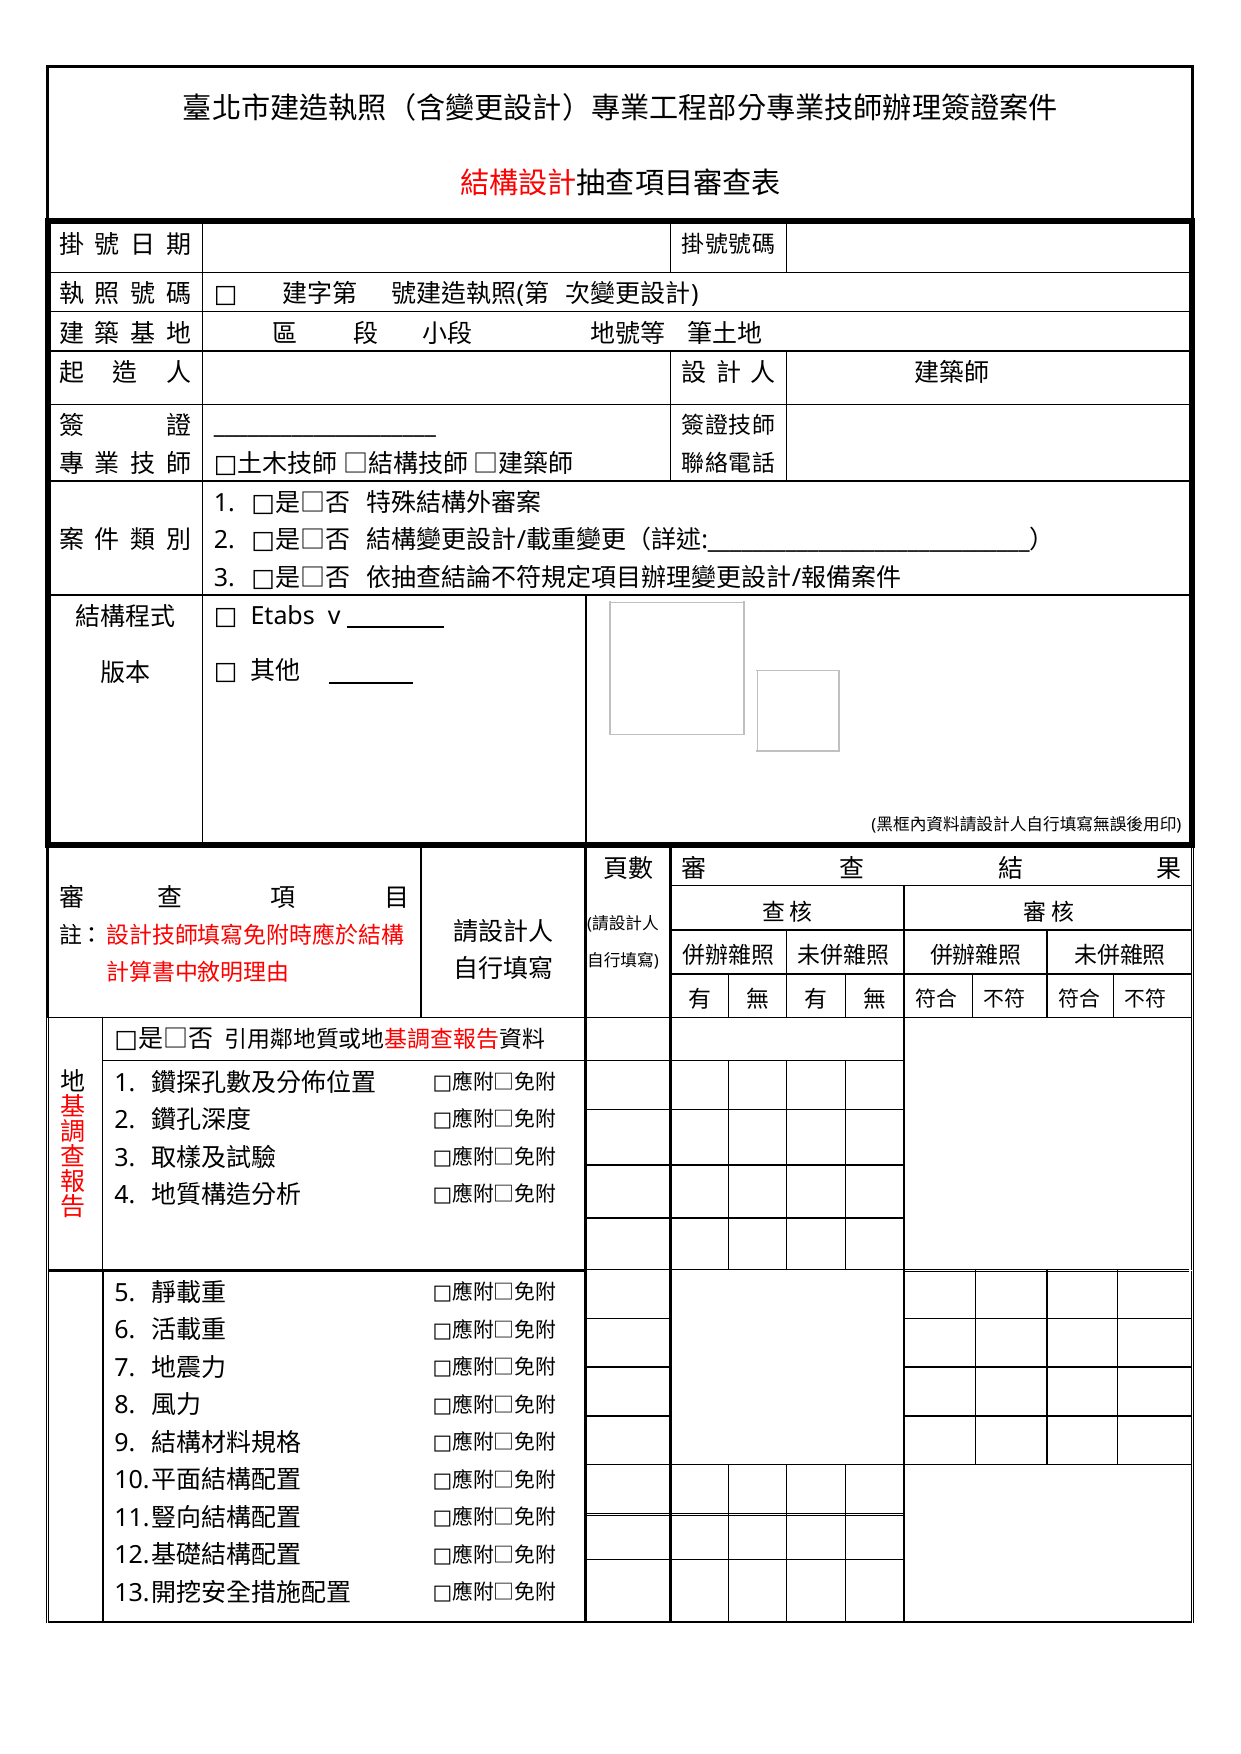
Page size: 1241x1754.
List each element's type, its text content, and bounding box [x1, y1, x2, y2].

table_cell [905, 1018, 1191, 1269]
table_cell [846, 1560, 903, 1621]
table_cell 不符 [973, 975, 1046, 1017]
table_cell [587, 1219, 669, 1269]
table_cell 區 段 小段 地號等 筆土地 [203, 312, 1189, 350]
table_cell 簽證 專業技師 [51, 405, 202, 480]
table_cell [787, 1560, 845, 1621]
table_cell [846, 1166, 903, 1217]
table_cell [846, 1110, 903, 1164]
table_cell [846, 1516, 903, 1559]
table_cell 起造人 [51, 352, 202, 403]
table_cell [587, 1560, 669, 1621]
table_cell [729, 1061, 786, 1108]
table_cell [672, 1219, 728, 1269]
table_cell [672, 1516, 728, 1559]
table_cell [1048, 1368, 1117, 1415]
table_cell [587, 1368, 669, 1415]
table_cell 未併雜照 [787, 931, 903, 973]
table_cell [587, 1516, 669, 1559]
table_cell [1048, 1272, 1117, 1317]
table_cell 結構程式 版本 [51, 596, 202, 842]
table_cell 掛號號碼 [671, 224, 786, 272]
table_cell [672, 1018, 903, 1060]
table_cell [672, 1560, 728, 1621]
table_cell 執照號碼 [51, 273, 202, 311]
table_cell 頁數 (請設計人自行填寫) [587, 848, 669, 1017]
table_cell [787, 1516, 845, 1559]
table_cell [787, 405, 1189, 480]
table_cell 併辦雜照 [905, 931, 1046, 973]
table_cell [672, 1061, 728, 1108]
table_cell [905, 1272, 975, 1317]
table_cell 不符 [1114, 975, 1191, 1017]
table_cell [729, 1166, 786, 1217]
table_cell □是□否 特殊結構外審案 □是□否 結構變更設計/載重變更（詳述:_____________________________） □是□否 依抽查結論不符規定項目辦理變更設計/報備案件 [203, 482, 1189, 594]
table_cell [905, 1319, 975, 1366]
table_cell 有 [787, 975, 845, 1017]
table_cell [976, 1368, 1046, 1415]
table_cell 請設計人 自行填寫 [422, 848, 584, 1017]
table_cell □ 建字第 號建造執照(第 次變更設計) [203, 273, 1189, 311]
table_cell [846, 1219, 903, 1269]
table_cell [976, 1417, 1046, 1464]
table_cell [672, 1465, 728, 1512]
table_cell [729, 1560, 786, 1621]
table_cell 未併雜照 [1048, 931, 1191, 973]
table_cell 掛號日期 [51, 224, 202, 272]
table_cell [905, 1465, 1191, 1621]
table_cell [846, 1465, 903, 1512]
table_cell 結構計算書 [49, 1272, 102, 1621]
table_cell 地基調查報告 [49, 1018, 102, 1269]
table_cell □ Etabs v □ 其他 [203, 596, 585, 842]
table_cell [672, 1270, 903, 1464]
table_cell [976, 1272, 1046, 1317]
table_cell [1118, 1269, 1191, 1317]
table_cell 建築師 [787, 352, 1189, 403]
table_cell 符合 [905, 975, 972, 1017]
table_cell [1118, 1319, 1191, 1366]
table_cell 設計人 [671, 352, 786, 403]
table_cell [905, 1417, 975, 1464]
table_cell [729, 1110, 786, 1164]
table_cell [787, 1061, 845, 1108]
table_cell [787, 224, 1189, 272]
table_cell [587, 1465, 669, 1512]
table_header 臺北市建造執照（含變更設計）專業工程部分專業技師辦理簽證案件 結構設計抽查項目審查表 [49, 68, 1191, 218]
table_cell 審 核 [905, 886, 1191, 929]
table_cell 無 [846, 975, 903, 1017]
table_cell [672, 1166, 728, 1217]
table_cell [787, 1219, 845, 1269]
table_cell [1048, 1417, 1117, 1464]
table_cell 併辦雜照 [672, 931, 786, 973]
table_cell [729, 1465, 786, 1512]
table_cell [1048, 1319, 1117, 1366]
table_cell ____________________ □土木技師 □結構技師 □建築師 [203, 405, 670, 480]
table_cell 簽證技師 聯絡電話 [671, 405, 786, 480]
table_cell (黑框內資料請設計人自行填寫無誤後用印) [587, 596, 1189, 842]
table_cell 審查結果 [672, 848, 1191, 885]
table_cell [587, 1319, 669, 1366]
table_cell 案件類別 [51, 482, 202, 594]
table_cell [1118, 1417, 1191, 1464]
table_cell [203, 352, 670, 403]
table_cell [587, 1417, 669, 1464]
table_cell 符合 [1048, 975, 1113, 1017]
table_cell [905, 1368, 975, 1415]
table_cell 有 [672, 975, 728, 1017]
table_cell [587, 1061, 669, 1108]
table_cell [976, 1319, 1046, 1366]
table_cell 審 查 項 目 註： 設計技師填寫免附時應於結構計算書中敘明理由 [49, 848, 420, 1017]
table_cell [787, 1110, 845, 1164]
table_cell [587, 1018, 669, 1060]
table_cell [587, 1110, 669, 1164]
table_cell [846, 1061, 903, 1108]
table_cell [587, 1270, 669, 1317]
table_cell 建築基地 [51, 312, 202, 350]
table_cell [672, 1110, 728, 1164]
table_cell □應附□免附 □應附□免附 □應附□免附 □應附□免附 □應附□免附 □應附□免附 □應附□免附 □應附□免附 □應附□免附 [421, 1272, 584, 1621]
table_cell 靜載重 活載重 地震力 風力 結構材料規格 平面結構配置 豎向結構配置 基礎結構配置 開挖安全措施配置 [104, 1272, 421, 1621]
table_cell [587, 1166, 669, 1217]
table_cell [787, 1465, 845, 1512]
table_cell 無 [729, 975, 786, 1017]
table_cell [729, 1516, 786, 1559]
table_cell [1118, 1368, 1191, 1415]
table_cell [787, 1166, 845, 1217]
table_cell 查 核 [672, 886, 903, 929]
table_cell [729, 1219, 786, 1269]
table_cell □是□否 引用鄰地質或地基調查報告資料 [103, 1018, 584, 1060]
table_cell □應附□免附 □應附□免附 □應附□免附 □應附□免附 [421, 1061, 584, 1269]
table_cell 鑽探孔數及分佈位置 鑽孔深度 取樣及試驗 地質構造分析 [103, 1061, 421, 1269]
table_cell [203, 224, 670, 272]
